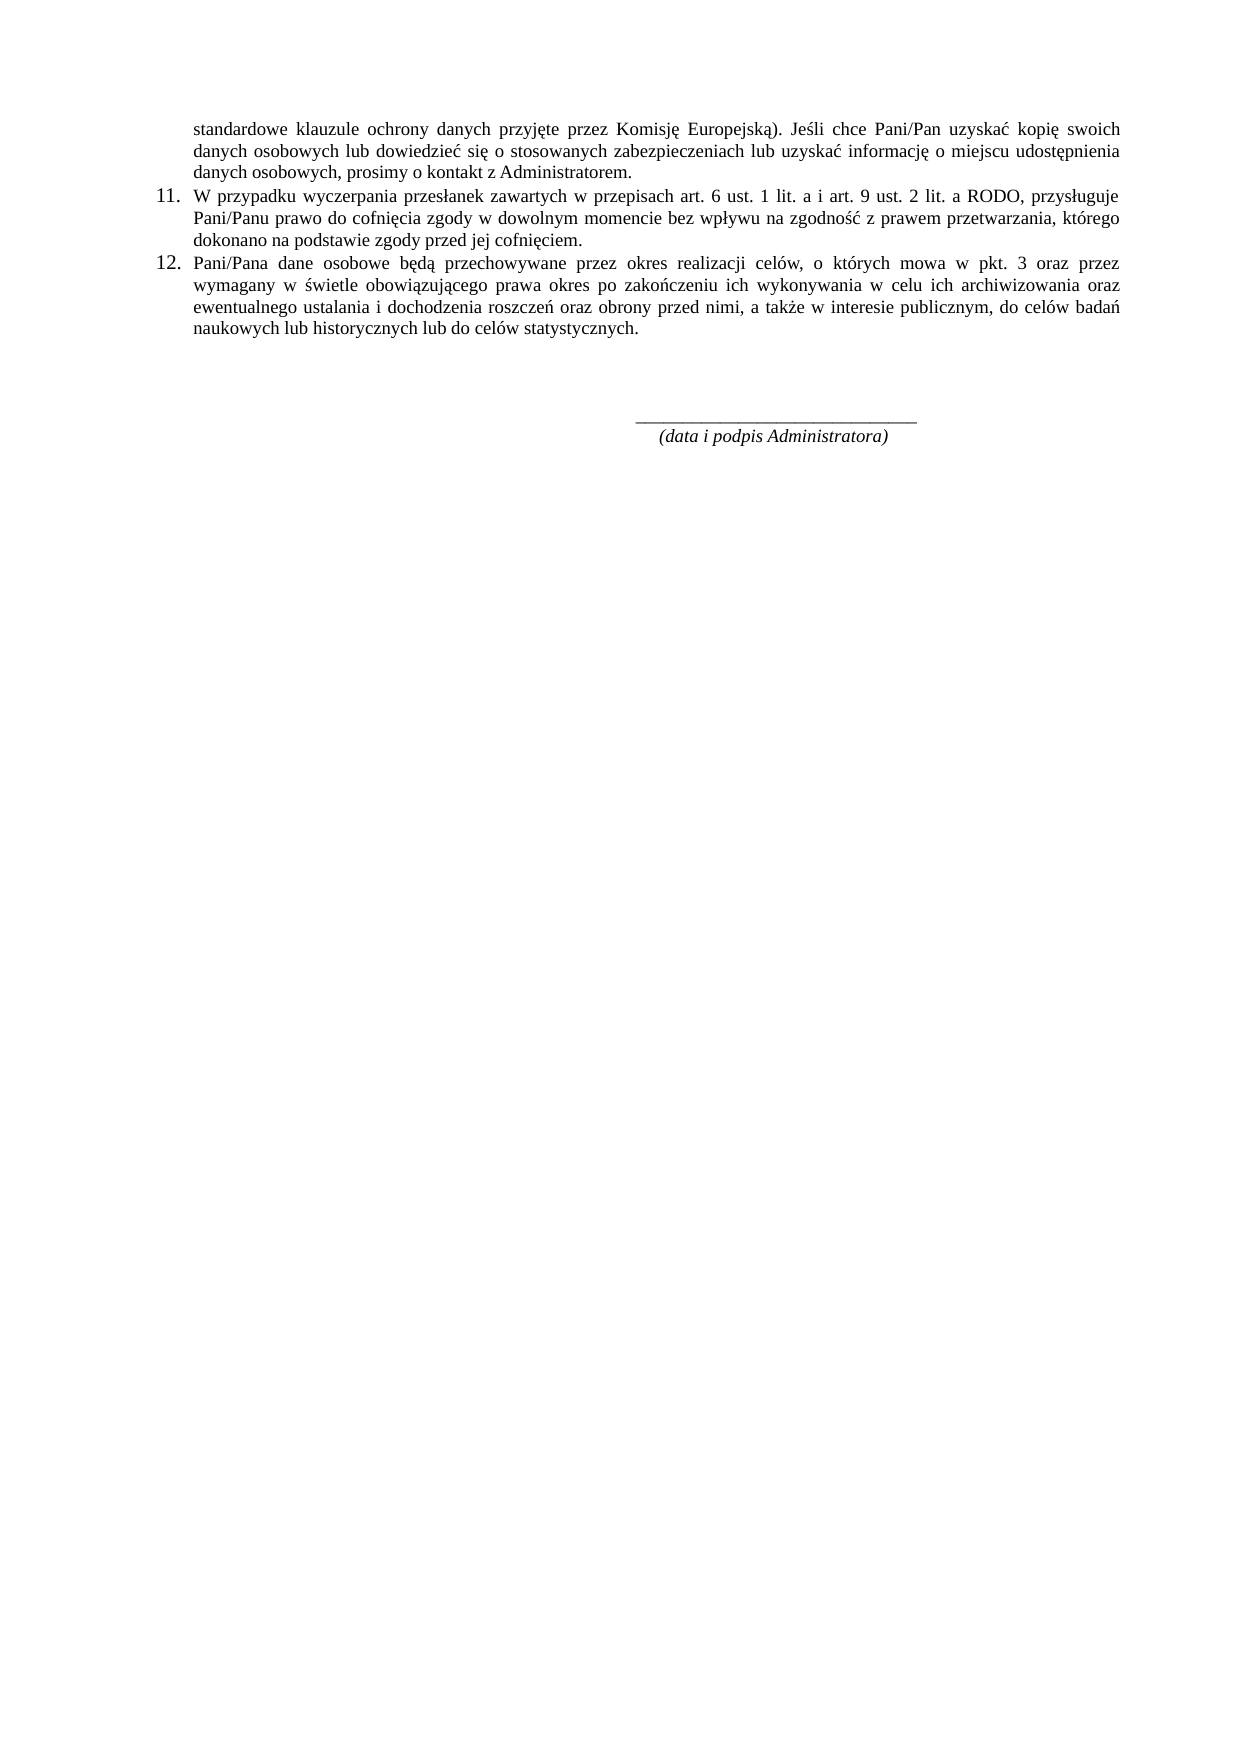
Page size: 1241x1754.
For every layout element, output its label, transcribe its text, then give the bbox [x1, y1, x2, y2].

list W przypadku wyczerpania przesłanek zawartych w przepisach art. 6 ust. 1 lit. a i art. 9 ust. 2 lit. a RODO, przysługuje Pani/Panu prawo do cofnięcia zgody w dowolnym momencie bez wpływu na zgodność z prawem przetwarzania, którego dokonano na podstawie zgody przed jej cofnięciem. [156, 183, 1122, 250]
list standardowe klauzule ochrony danych przyjęte przez Komisję Europejską). Jeśli chce Pani/Pan uzyskać kopię swoich danych osobowych lub dowiedzieć się o stosowanych zabezpieczeniach lub uzyskać informację o miejscu udostępnienia danych osobowych, prosimy o kontakt z Administratorem. [156, 118, 1122, 183]
list (data i podpis Administratora) [563, 425, 1122, 447]
list Pani/Pana dane osobowe będą przechowywane przez okres realizacji celów, o których mowa w pkt. 3 oraz przez wymagany w świetle obowiązującego prawa okres po zakończeniu ich wykonywania w celu ich archiwizowania oraz ewentualnego ustalania i dochodzenia roszczeń oraz obrony przed nimi, a także w interesie publicznym, do celów badań naukowych lub historycznych lub do celów statystycznych. [156, 250, 1122, 339]
list ______________________________ [563, 403, 1122, 425]
